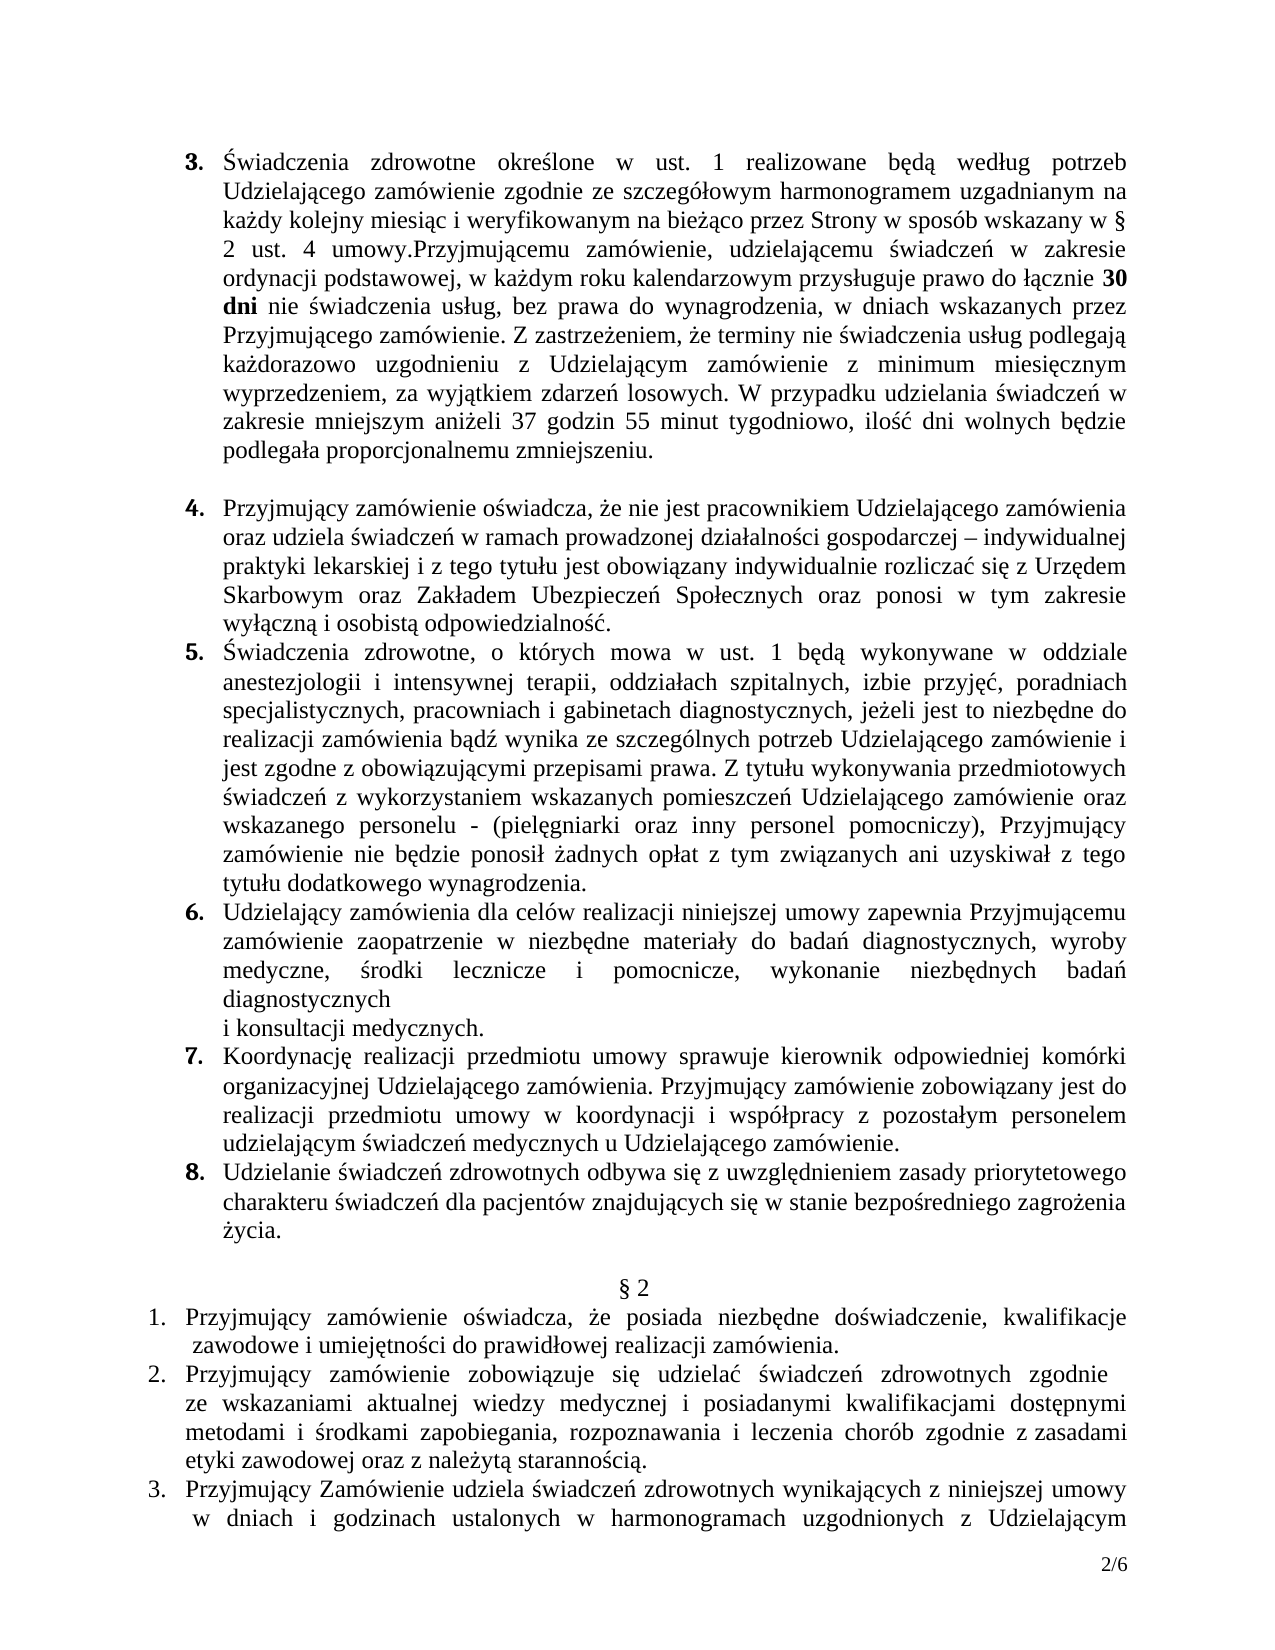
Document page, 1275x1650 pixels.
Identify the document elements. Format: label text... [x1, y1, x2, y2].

list Świadczenia zdrowotne określone w ust. 1 realizowane będą według potrzeb Udzielającego zamówienie zgodnie ze szczegółowym harmonogramem uzgadnianym na każdy kolejny miesiąc i weryfikowanym na bieżąco przez Strony w sposób wskazany w § 2 ust. 4 umowy.Przyjmującemu zamówienie, udzielającemu świadczeń w zakresie ordynacji podstawowej, w każdym roku kalendarzowym przysługuje prawo do łącznie 30 dni nie świadczenia usług, bez prawa do wynagrodzenia, w dniach wskazanych przez Przyjmującego zamówienie. Z zastrzeżeniem, że terminy nie świadczenia usług podlegają każdorazowo uzgodnieniu z Udzielającym zamówienie z minimum miesięcznym wyprzedzeniem, za wyjątkiem zdarzeń losowych. W przypadku udzielania świadczeń w zakresie mniejszym aniżeli 37 godzin 55 minut tygodniowo, ilość dni wolnych będzie podlegała proporcjonalnemu zmniejszeniu. [185, 147, 1127, 464]
list Koordynację realizacji przedmiotu umowy sprawuje kierownik odpowiedniej komórki organizacyjnej Udzielającego zamówienia. Przyjmujący zamówienie zobowiązany jest do realizacji przedmiotu umowy w koordynacji i współpracy z pozostałym personelem udzielającym świadczeń medycznych u Udzielającego zamówienie. [185, 1041, 1127, 1157]
list Przyjmujący zamówienie oświadcza, że nie jest pracownikiem Udzielającego zamówienia oraz udziela świadczeń w ramach prowadzonej działalności gospodarczej – indywidualnej praktyki lekarskiej i z tego tytułu jest obowiązany indywidualnie rozliczać się z Urzędem Skarbowym oraz Zakładem Ubezpieczeń Społecznych oraz ponosi w tym zakresie wyłączną i osobistą odpowiedzialność. [185, 493, 1127, 637]
list Przyjmujący zamówienie zobowiązuje się udzielać świadczeń zdrowotnych zgodnie ze wskazaniami aktualnej wiedzy medycznej i posiadanymi kwalifikacjami dostępnymi metodami i środkami zapobiegania, rozpoznawania i leczenia chorób zgodnie z zasadami etyki zawodowej oraz z należytą starannością. [148, 1359, 1127, 1474]
list Świadczenia zdrowotne, o których mowa w ust. 1 będą wykonywane w oddziale anestezjologii i intensywnej terapii, oddziałach szpitalnych, izbie przyjęć, poradniach specjalistycznych, pracowniach i gabinetach diagnostycznych, jeżeli jest to niezbędne do realizacji zamówienia bądź wynika ze szczególnych potrzeb Udzielającego zamówienie i jest zgodne z obowiązującymi przepisami prawa. Z tytułu wykonywania przedmiotowych świadczeń z wykorzystaniem wskazanych pomieszczeń Udzielającego zamówienie oraz wskazanego personelu - (pielęgniarki oraz inny personel pomocniczy), Przyjmujący zamówienie nie będzie ponosił żadnych opłat z tym związanych ani uzyskiwał z tego tytułu dodatkowego wynagrodzenia. [185, 637, 1127, 897]
list Przyjmujący zamówienie oświadcza, że posiada niezbędne doświadczenie, kwalifikacje zawodowe i umiejętności do prawidłowej realizacji zamówienia. [148, 1302, 1127, 1359]
list Udzielający zamówienia dla celów realizacji niniejszej umowy zapewnia Przyjmującemu zamówienie zaopatrzenie w niezbędne materiały do badań diagnostycznych, wyroby medyczne, środki lecznicze i pomocnicze, wykonanie niezbędnych badań diagnostycznych i konsultacji medycznych. [185, 897, 1127, 1041]
list Udzielanie świadczeń zdrowotnych odbywa się z uwzględnieniem zasady priorytetowego charakteru świadczeń dla pacjentów znajdujących się w stanie bezpośredniego zagrożenia życia. [185, 1157, 1127, 1244]
text § 2 [111, 1273, 1127, 1302]
list Przyjmujący Zamówienie udziela świadczeń zdrowotnych wynikających z niniejszej umowy w dniach i godzinach ustalonych w harmonogramach uzgodnionych z Udzielającym [148, 1474, 1127, 1532]
